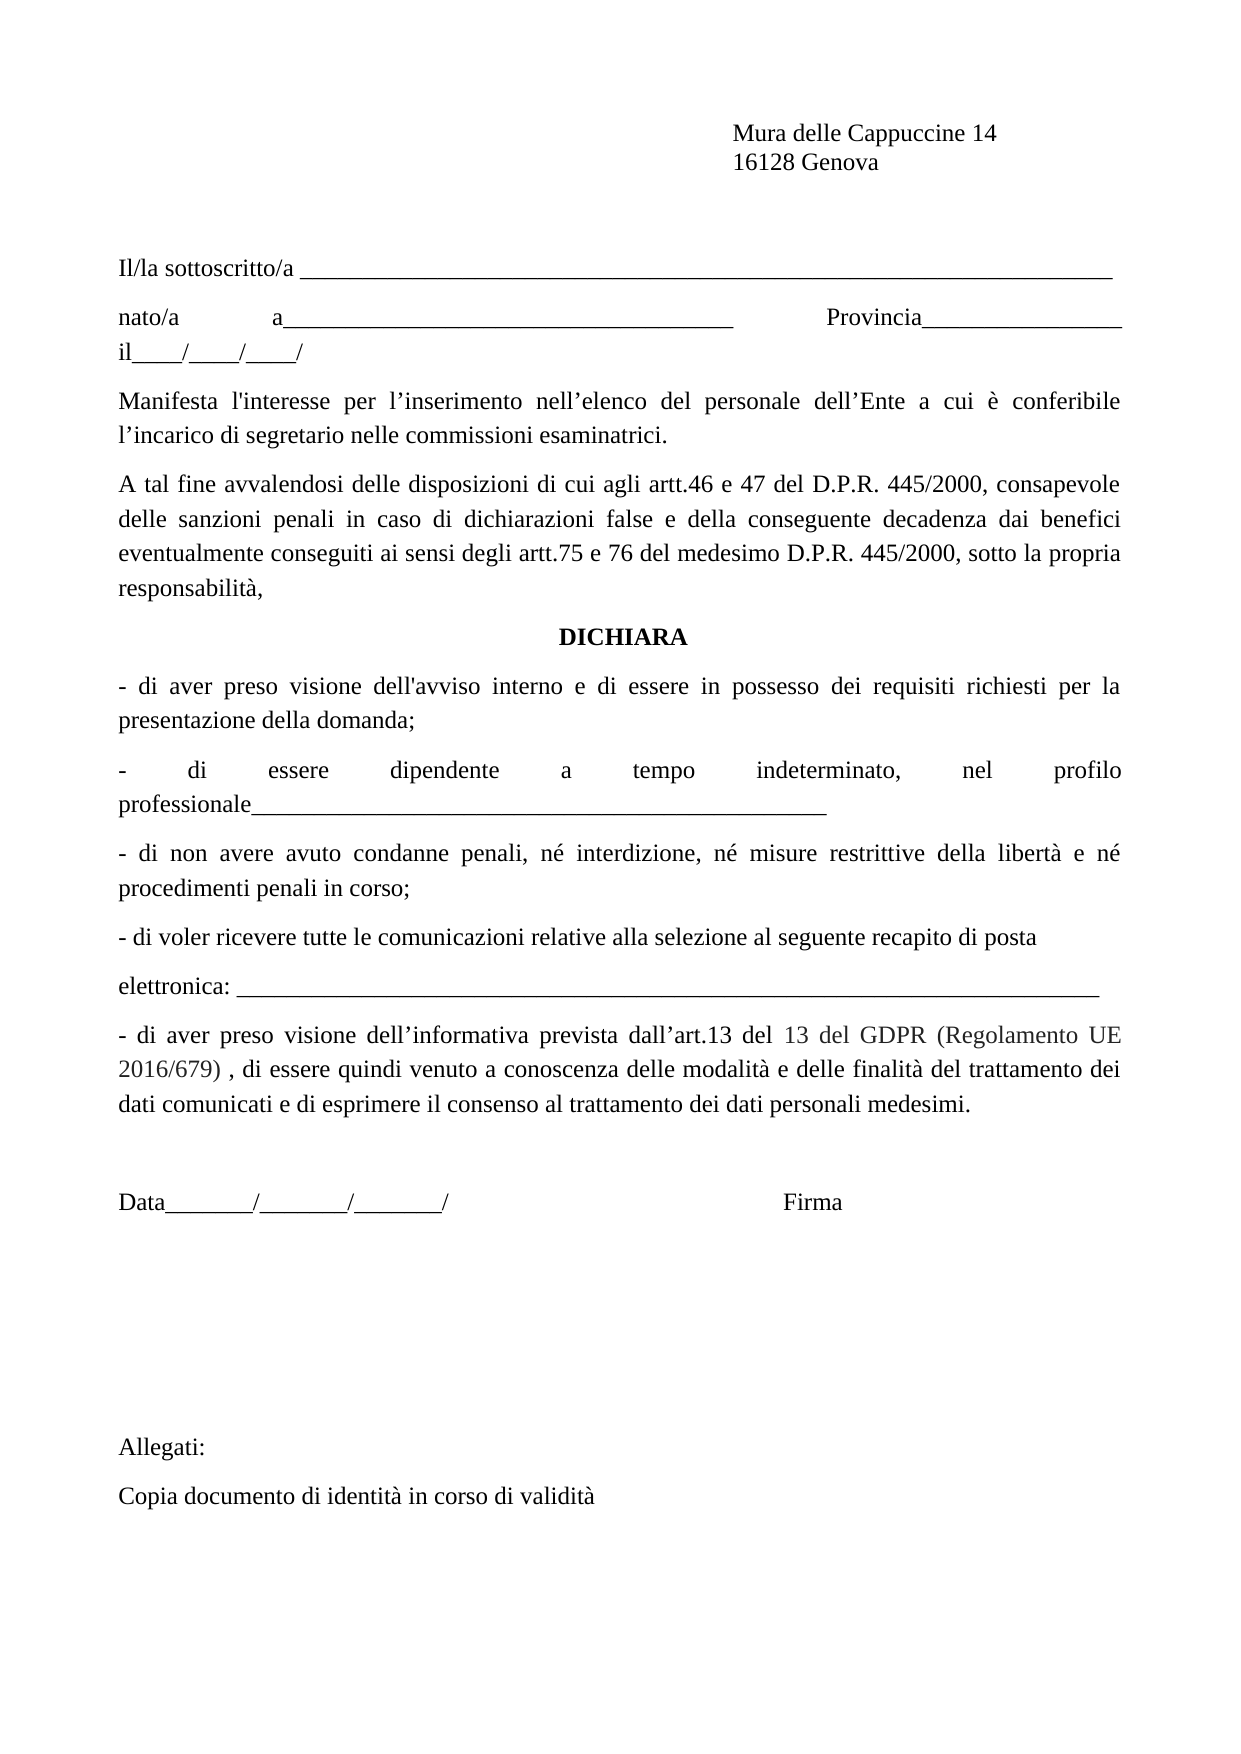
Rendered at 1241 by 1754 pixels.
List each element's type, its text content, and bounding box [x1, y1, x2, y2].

text - di voler ricevere tutte le comunicazioni relative alla selezione al seguente recapito di posta [118, 922, 1122, 951]
text A tal fine avvalendosi delle disposizioni di cui agli artt.46 e 47 del D.P.R. 445/2000, consapevole delle sanzioni penali in caso di dichiarazioni false e della conseguente decadenza dai benefici eventualmente conseguiti ai sensi degli artt.75 e 76 del medesimo D.P.R. 445/2000, sotto la propria responsabilità, [118, 469, 1122, 602]
text 16128 Genova [732, 147, 1122, 176]
text - di aver preso visione dell'avviso interno e di essere in possesso dei requisiti richiesti per la presentazione della domanda; [118, 671, 1122, 734]
text Manifesta l'interesse per l’inserimento nell’elenco del personale dell’Ente a cui è conferibile l’incarico di segretario nelle commissioni esaminatrici. [118, 386, 1122, 449]
text Data_______/_______/_______/ Firma [118, 1187, 1122, 1216]
text DICHIARA [118, 622, 1122, 651]
text - di non avere avuto condanne penali, né interdizione, né misure restrittive della libertà e né procedimenti penali in corso; [118, 838, 1122, 901]
text nato/a a____________________________________ Provincia________________ il____/____/____/ [118, 302, 1122, 366]
text - di essere dipendente a tempo indeterminato, nel profilo professionale______________________________________________ [118, 755, 1122, 818]
text Mura delle Cappuccine 14 [732, 118, 1122, 147]
text Allegati: [118, 1432, 1122, 1461]
text Il/la sottoscritto/a _________________________________________________________________ [118, 253, 1122, 282]
text elettronica: _____________________________________________________________________ [118, 971, 1122, 999]
text Copia documento di identità in corso di validità [118, 1481, 1122, 1510]
text - di aver preso visione dell’informativa prevista dall’art.13 del 13 del GDPR (Regolamento UE 2016/679) , di essere quindi venuto a conoscenza delle modalità e delle finalità del trattamento dei dati comunicati e di esprimere il consenso al trattamento dei dati personali medesimi. [118, 1020, 1122, 1118]
